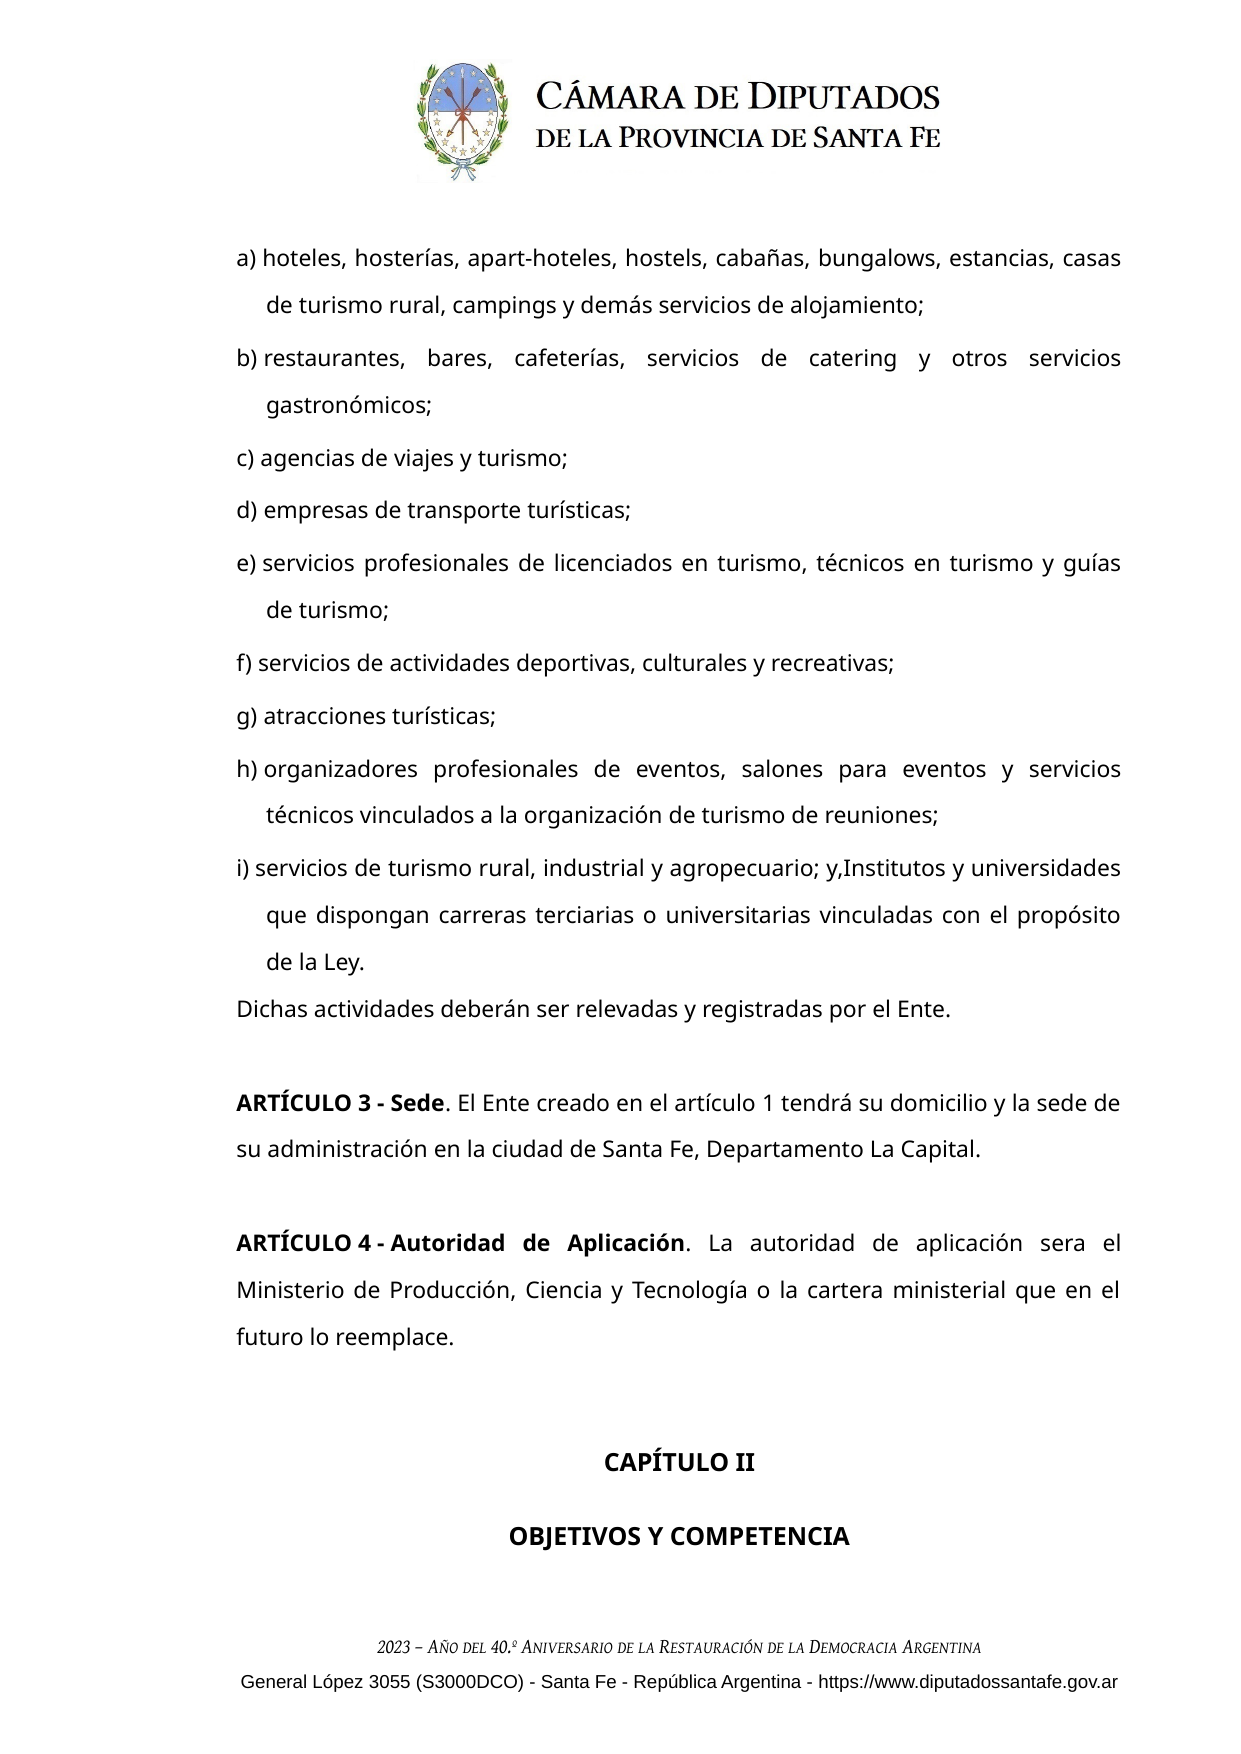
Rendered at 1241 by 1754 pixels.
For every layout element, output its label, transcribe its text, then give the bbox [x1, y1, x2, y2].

subtitle restaurantes, bares, cafeterías, servicios de catering y otros servicios gastronómicos; [236, 342, 1122, 420]
subtitle servicios de actividades deportivas, culturales y recreativas; [236, 647, 1122, 678]
list Sede. El Ente creado en el artículo 1 tendrá su domicilio y la sede de su administración en la ciudad de Santa Fe, Departamento La Capital. [236, 1087, 1122, 1165]
subtitle organizadores profesionales de eventos, salones para eventos y servicios técnicos vinculados a la organización de turismo de reuniones; [236, 752, 1122, 831]
subtitle empresas de transporte turísticas; [236, 494, 1122, 526]
subtitle hoteles, hosterías, apart-hoteles, hostels, cabañas, bungalows, estancias, casas de turismo rural, campings y demás servicios de alojamiento; [236, 242, 1122, 320]
subtitle atracciones turísticas; [236, 700, 1122, 731]
list Autoridad de Aplicación. La autoridad de aplicación sera el Ministerio de Producción, Ciencia y Tecnología o la cartera ministerial que en el futuro lo reemplace. [236, 1227, 1122, 1352]
subtitle servicios profesionales de licenciados en turismo, técnicos en turismo y guías de turismo; [236, 547, 1122, 625]
subtitle servicios de turismo rural, industrial y agropecuario; y,Institutos y universidades que dispongan carreras terciarias o universitarias vinculadas con el propósito de la Ley. [236, 852, 1122, 977]
list Dichas actividades deberán ser relevadas y registradas por el Ente. [236, 993, 1122, 1024]
subtitle agencias de viajes y turismo; [236, 442, 1122, 473]
subtitle OBJETIVOS Y COMPETENCIA [236, 1519, 1122, 1553]
picture [413, 59, 945, 183]
